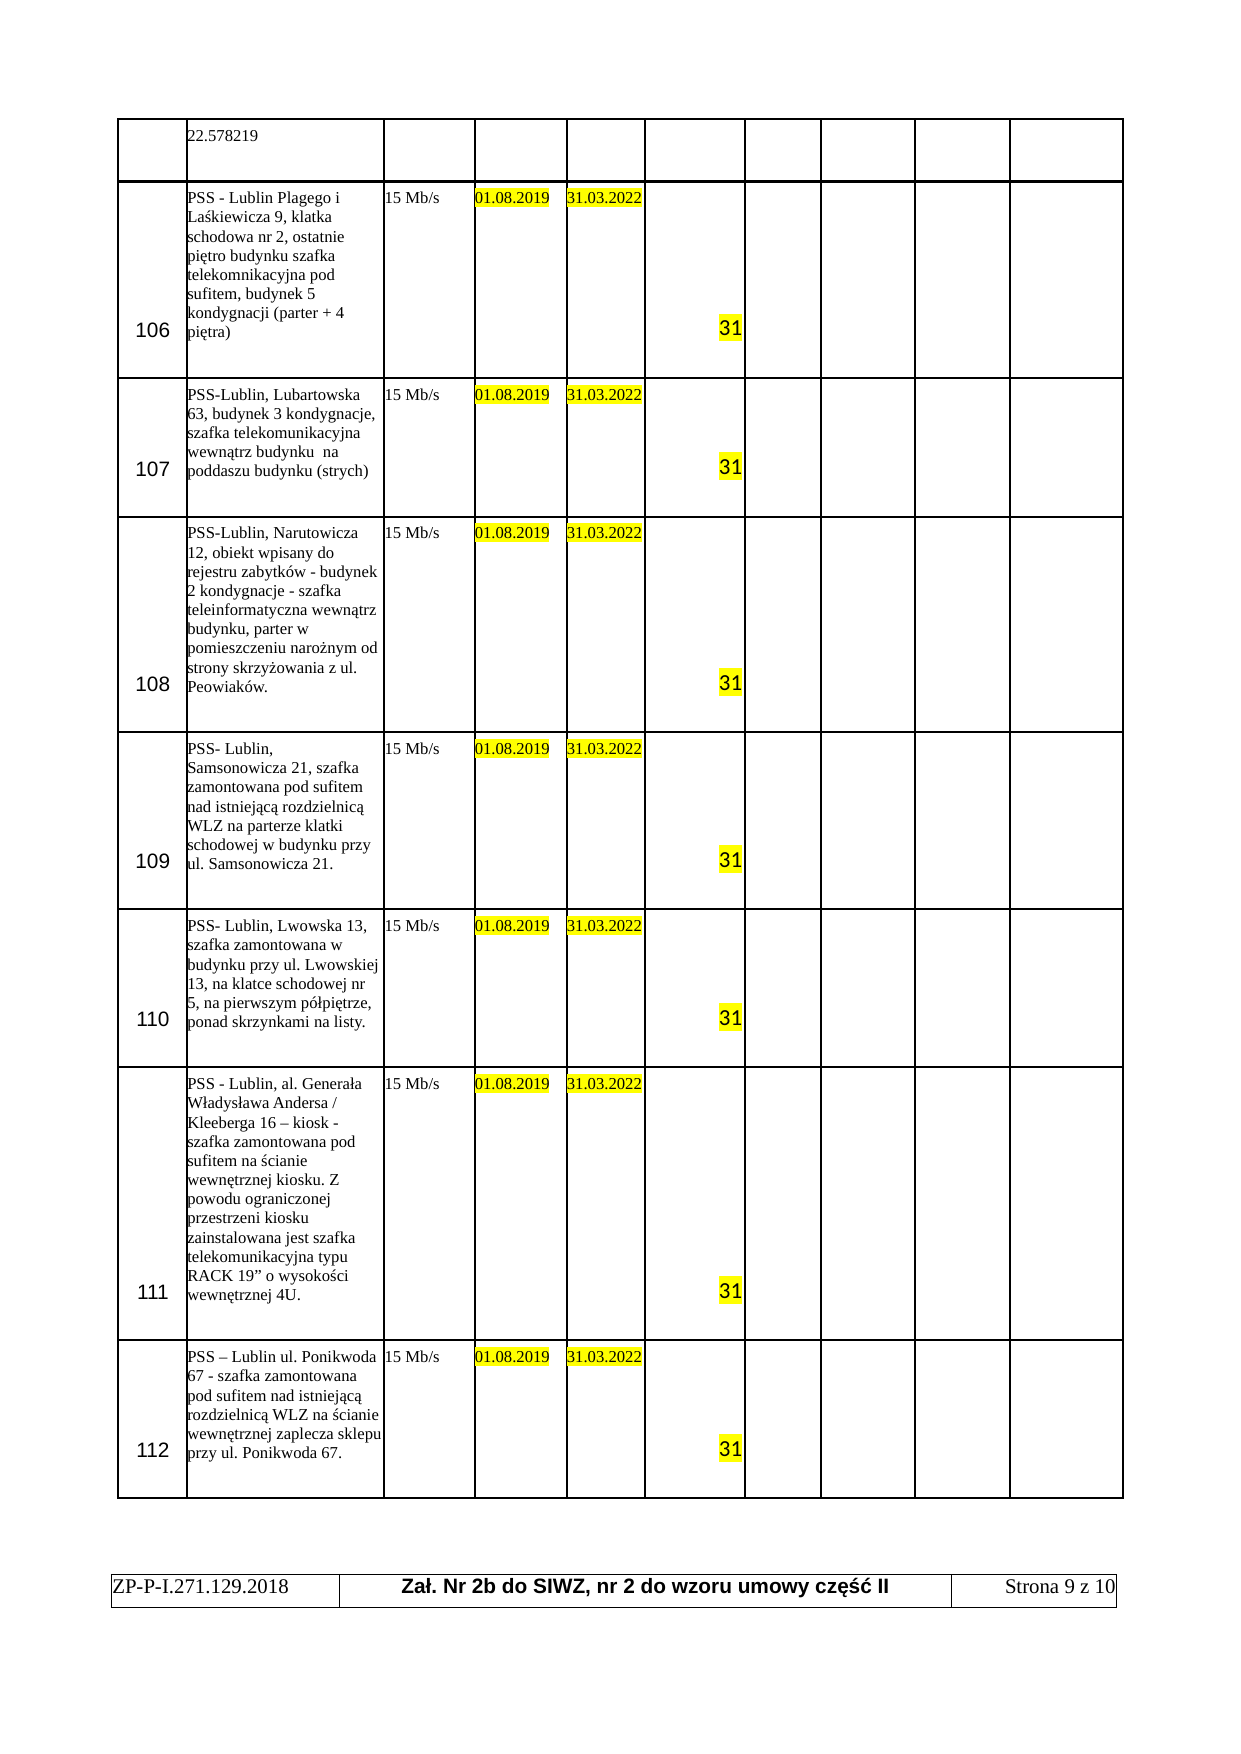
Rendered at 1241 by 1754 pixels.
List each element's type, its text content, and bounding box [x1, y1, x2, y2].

table_cell [746, 1341, 820, 1497]
table_cell 107 [119, 379, 186, 516]
table_cell 108 [119, 518, 186, 731]
table_cell 15 Mb/s [385, 733, 474, 908]
table_cell [916, 379, 1009, 516]
table_cell [822, 120, 914, 180]
table_cell 31 [646, 518, 744, 731]
table_cell 01.08.2019 [476, 518, 566, 731]
table_cell [1011, 379, 1122, 516]
table_cell PSS- Lublin, Lwowska 13, szafka zamontowana w budynku przy ul. Lwowskiej 13, na klatce schodowej nr 5, na pierwszym półpiętrze, ponad skrzynkami na listy. [188, 910, 383, 1066]
table_cell [822, 183, 914, 377]
table_cell 15 Mb/s [385, 518, 474, 731]
table_cell 112 [119, 1341, 186, 1497]
table_cell [746, 1068, 820, 1339]
table_cell PSS-Lublin, Lubartowska 63, budynek 3 kondygnacje, szafka telekomunikacyjna wewnątrz budynku na poddaszu budynku (strych) [188, 379, 383, 516]
table_cell [916, 1068, 1009, 1339]
table_cell 15 Mb/s [385, 1068, 474, 1339]
table_cell [916, 120, 1009, 180]
table_cell 31.03.2022 [568, 733, 644, 908]
table_cell PSS - Lublin Plagego i Laśkiewicza 9, klatka schodowa nr 2, ostatnie piętro budynku szafka telekomnikacyjna pod sufitem, budynek 5 kondygnacji (parter + 4 piętra) [188, 183, 383, 377]
table_cell 31.03.2022 [568, 183, 644, 377]
table_cell [476, 120, 566, 180]
table_cell 15 Mb/s [385, 910, 474, 1066]
table_cell [646, 120, 744, 180]
table_cell [916, 910, 1009, 1066]
table_cell 15 Mb/s [385, 1341, 474, 1497]
table_cell 31 [646, 1068, 744, 1339]
table_cell [746, 910, 820, 1066]
table_cell [916, 733, 1009, 908]
table_cell 31 [646, 910, 744, 1066]
table_cell 31 [646, 379, 744, 516]
table_cell 01.08.2019 [476, 379, 566, 516]
table_cell 01.08.2019 [476, 1341, 566, 1497]
table_cell [746, 379, 820, 516]
table_cell [822, 1068, 914, 1339]
table_cell 01.08.2019 [476, 183, 566, 377]
table_cell [1011, 183, 1122, 377]
table_cell [1011, 1341, 1122, 1497]
table_cell 31 [646, 1341, 744, 1497]
table_cell [916, 183, 1009, 377]
table_cell 31 [646, 733, 744, 908]
table_cell PSS - Lublin, al. Generała Władysława Andersa / Kleeberga 16 – kiosk - szafka zamontowana pod sufitem na ścianie wewnętrznej kiosku. Z powodu ograniczonej przestrzeni kiosku zainstalowana jest szafka telekomunikacyjna typu RACK 19” o wysokości wewnętrznej 4U. [188, 1068, 383, 1339]
table_cell [1011, 733, 1122, 908]
table_cell [822, 379, 914, 516]
table_cell 15 Mb/s [385, 379, 474, 516]
table_cell 106 [119, 183, 186, 377]
table_cell [746, 120, 820, 180]
table_cell [385, 120, 474, 180]
table_cell 31.03.2022 [568, 910, 644, 1066]
table_cell [822, 733, 914, 908]
table_cell 109 [119, 733, 186, 908]
table_cell 110 [119, 910, 186, 1066]
table_cell [916, 518, 1009, 731]
table_cell 31.03.2022 [568, 1068, 644, 1339]
table_cell 01.08.2019 [476, 1068, 566, 1339]
table_cell 31.03.2022 [568, 518, 644, 731]
table_cell [1011, 518, 1122, 731]
table_cell [1011, 120, 1122, 180]
table_cell [746, 518, 820, 731]
table_cell [1011, 910, 1122, 1066]
table_cell 22.578219 [188, 120, 383, 180]
table_cell 31.03.2022 [568, 1341, 644, 1497]
table_cell [822, 1341, 914, 1497]
table_cell [822, 518, 914, 731]
table_cell [822, 910, 914, 1066]
table_cell [746, 183, 820, 377]
table_cell [119, 120, 186, 180]
table_cell 01.08.2019 [476, 733, 566, 908]
table_cell [916, 1341, 1009, 1497]
table_cell [568, 120, 644, 180]
table_cell PSS- Lublin, Samsonowicza 21, szafka zamontowana pod sufitem nad istniejącą rozdzielnicą WLZ na parterze klatki schodowej w budynku przy ul. Samsonowicza 21. [188, 733, 383, 908]
table_cell 31 [646, 183, 744, 377]
table_cell [1011, 1068, 1122, 1339]
table_cell [746, 733, 820, 908]
table_cell PSS-Lublin, Narutowicza 12, obiekt wpisany do rejestru zabytków - budynek 2 kondygnacje - szafka teleinformatyczna wewnątrz budynku, parter w pomieszczeniu narożnym od strony skrzyżowania z ul. Peowiaków. [188, 518, 383, 731]
table_cell PSS – Lublin ul. Ponikwoda 67 - szafka zamontowana pod sufitem nad istniejącą rozdzielnicą WLZ na ścianie wewnętrznej zaplecza sklepu przy ul. Ponikwoda 67. [188, 1341, 383, 1497]
table_cell 31.03.2022 [568, 379, 644, 516]
table_cell 15 Mb/s [385, 183, 474, 377]
table_cell 01.08.2019 [476, 910, 566, 1066]
table_cell 111 [119, 1068, 186, 1339]
